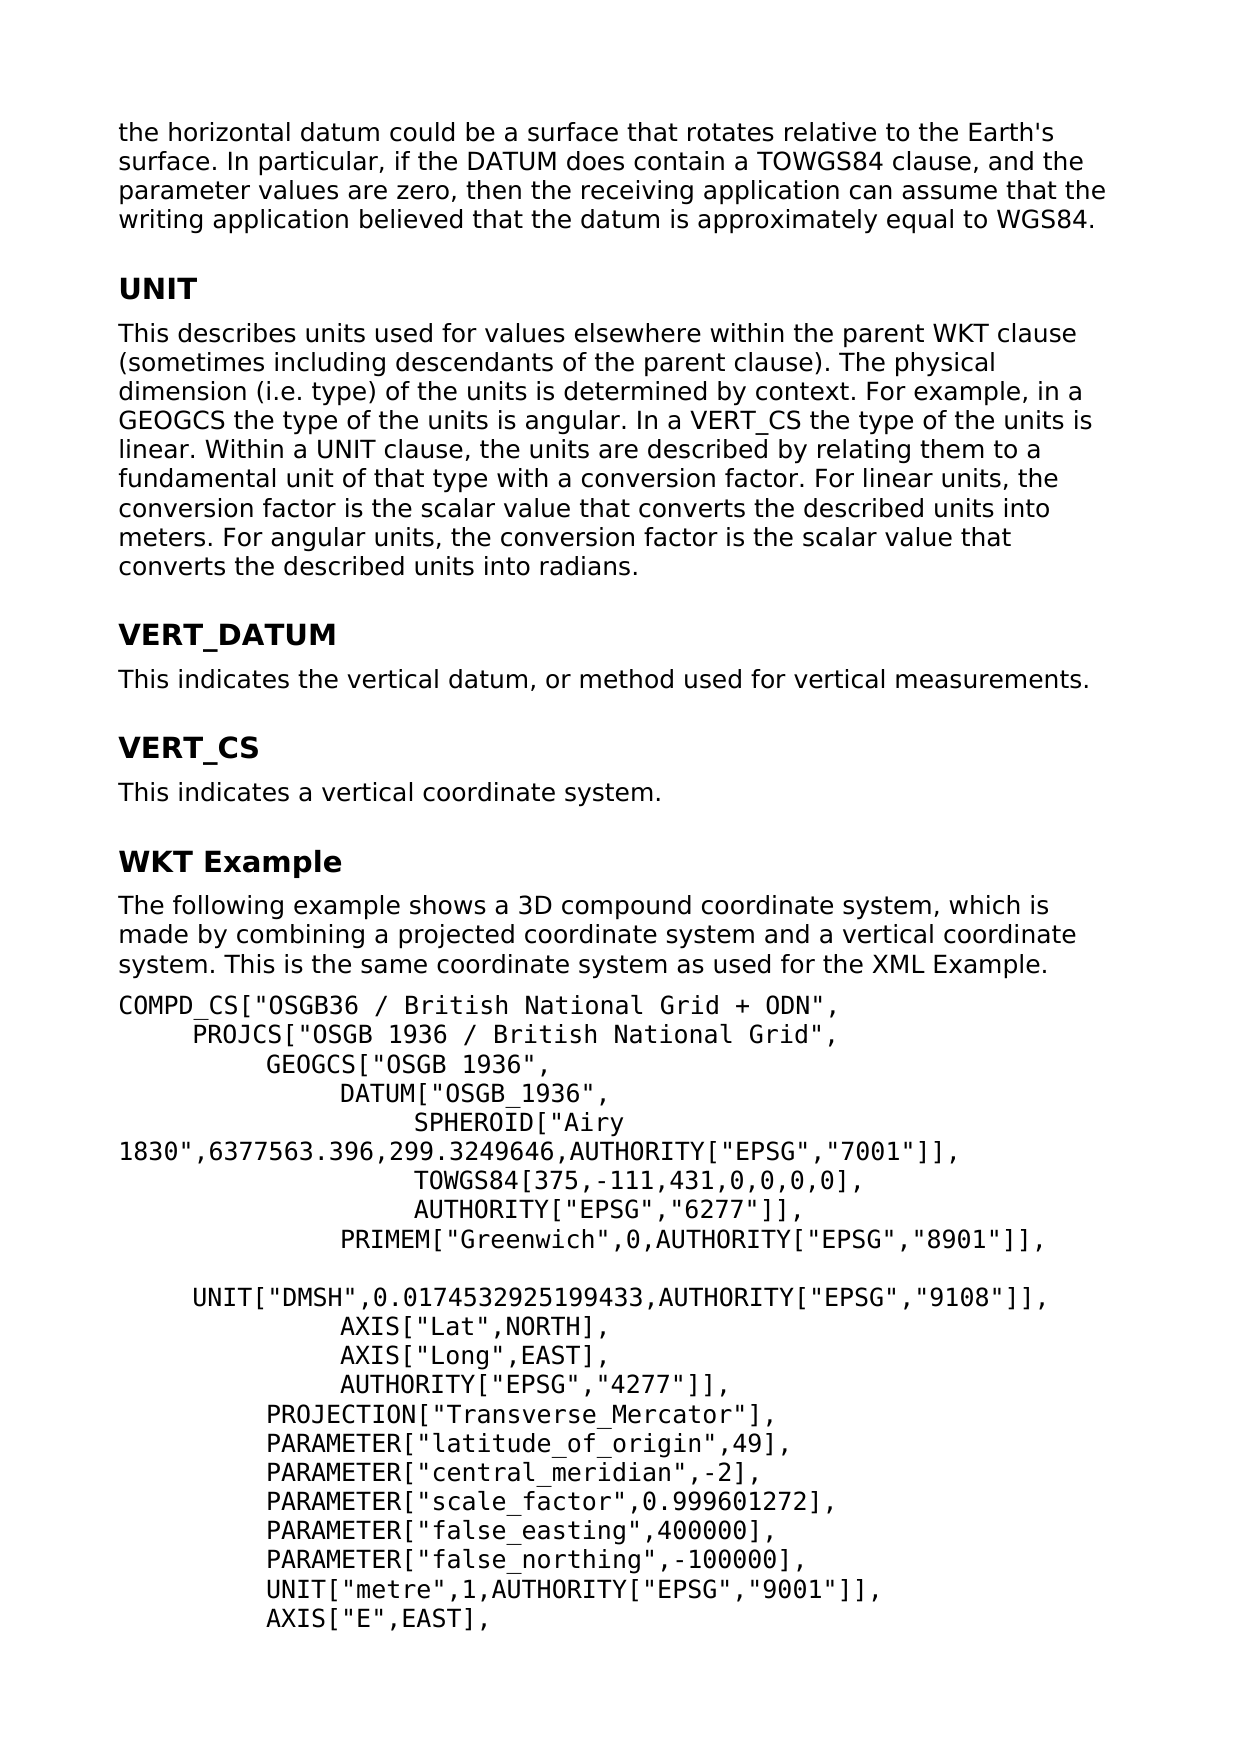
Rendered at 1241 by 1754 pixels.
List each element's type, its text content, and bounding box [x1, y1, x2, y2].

text This indicates the vertical datum, or method used for vertical measurements. [118, 665, 1122, 694]
text the horizontal datum could be a surface that rotates relative to the Earth's surface. In particular, if the DATUM does contain a TOWGS84 clause, and the parameter values are zero, then the receiving application can assume that the writing application believed that the datum is approximately equal to WGS84. [118, 118, 1122, 235]
text This describes units used for values elsewhere within the parent WKT clause (sometimes including descendants of the parent clause). The physical dimension (i.e. type) of the units is determined by context. For example, in a GEOGCS the type of the units is angular. In a VERT_CS the type of the units is linear. Within a UNIT clause, the units are described by relating them to a fundamental unit of that type with a conversion factor. For linear units, the conversion factor is the scalar value that converts the described units into meters. For angular units, the conversion factor is the scalar value that converts the described units into radians. [118, 319, 1122, 581]
text This indicates a vertical coordinate system. [118, 778, 1122, 807]
subtitle UNIT [118, 272, 1122, 306]
text COMPD_CS["OSGB36 / British National Grid + ODN", PROJCS["OSGB 1936 / British National Grid", GEOGCS["OSGB 1936", DATUM["OSGB_1936", SPHEROID["Airy 1830",6377563.396,299.3249646,AUTHORITY["EPSG","7001"]], TOWGS84[375,-111,431,0,0,0,0], AUTHORITY["EPSG","6277"]], PRIMEM["Greenwich",0,AUTHORITY["EPSG","8901"]], UNIT["DMSH",0.0174532925199433,AUTHORITY["EPSG","9108"]], AXIS["Lat",NORTH], AXIS["Long",EAST], AUTHORITY["EPSG","4277"]], PROJECTION["Transverse_Mercator"], PARAMETER["latitude_of_origin",49], PARAMETER["central_meridian",-2], PARAMETER["scale_factor",0.999601272], PARAMETER["false_easting",400000], PARAMETER["false_northing",-100000], UNIT["metre",1,AUTHORITY["EPSG","9001"]], AXIS["E",EAST], [118, 991, 1122, 1633]
text The following example shows a 3D compound coordinate system, which is made by combining a projected coordinate system and a vertical coordinate system. This is the same coordinate system as used for the XML Example. [118, 891, 1122, 979]
subtitle VERT_CS [118, 732, 1122, 766]
subtitle VERT_DATUM [118, 619, 1122, 653]
subtitle WKT Example [118, 845, 1122, 879]
